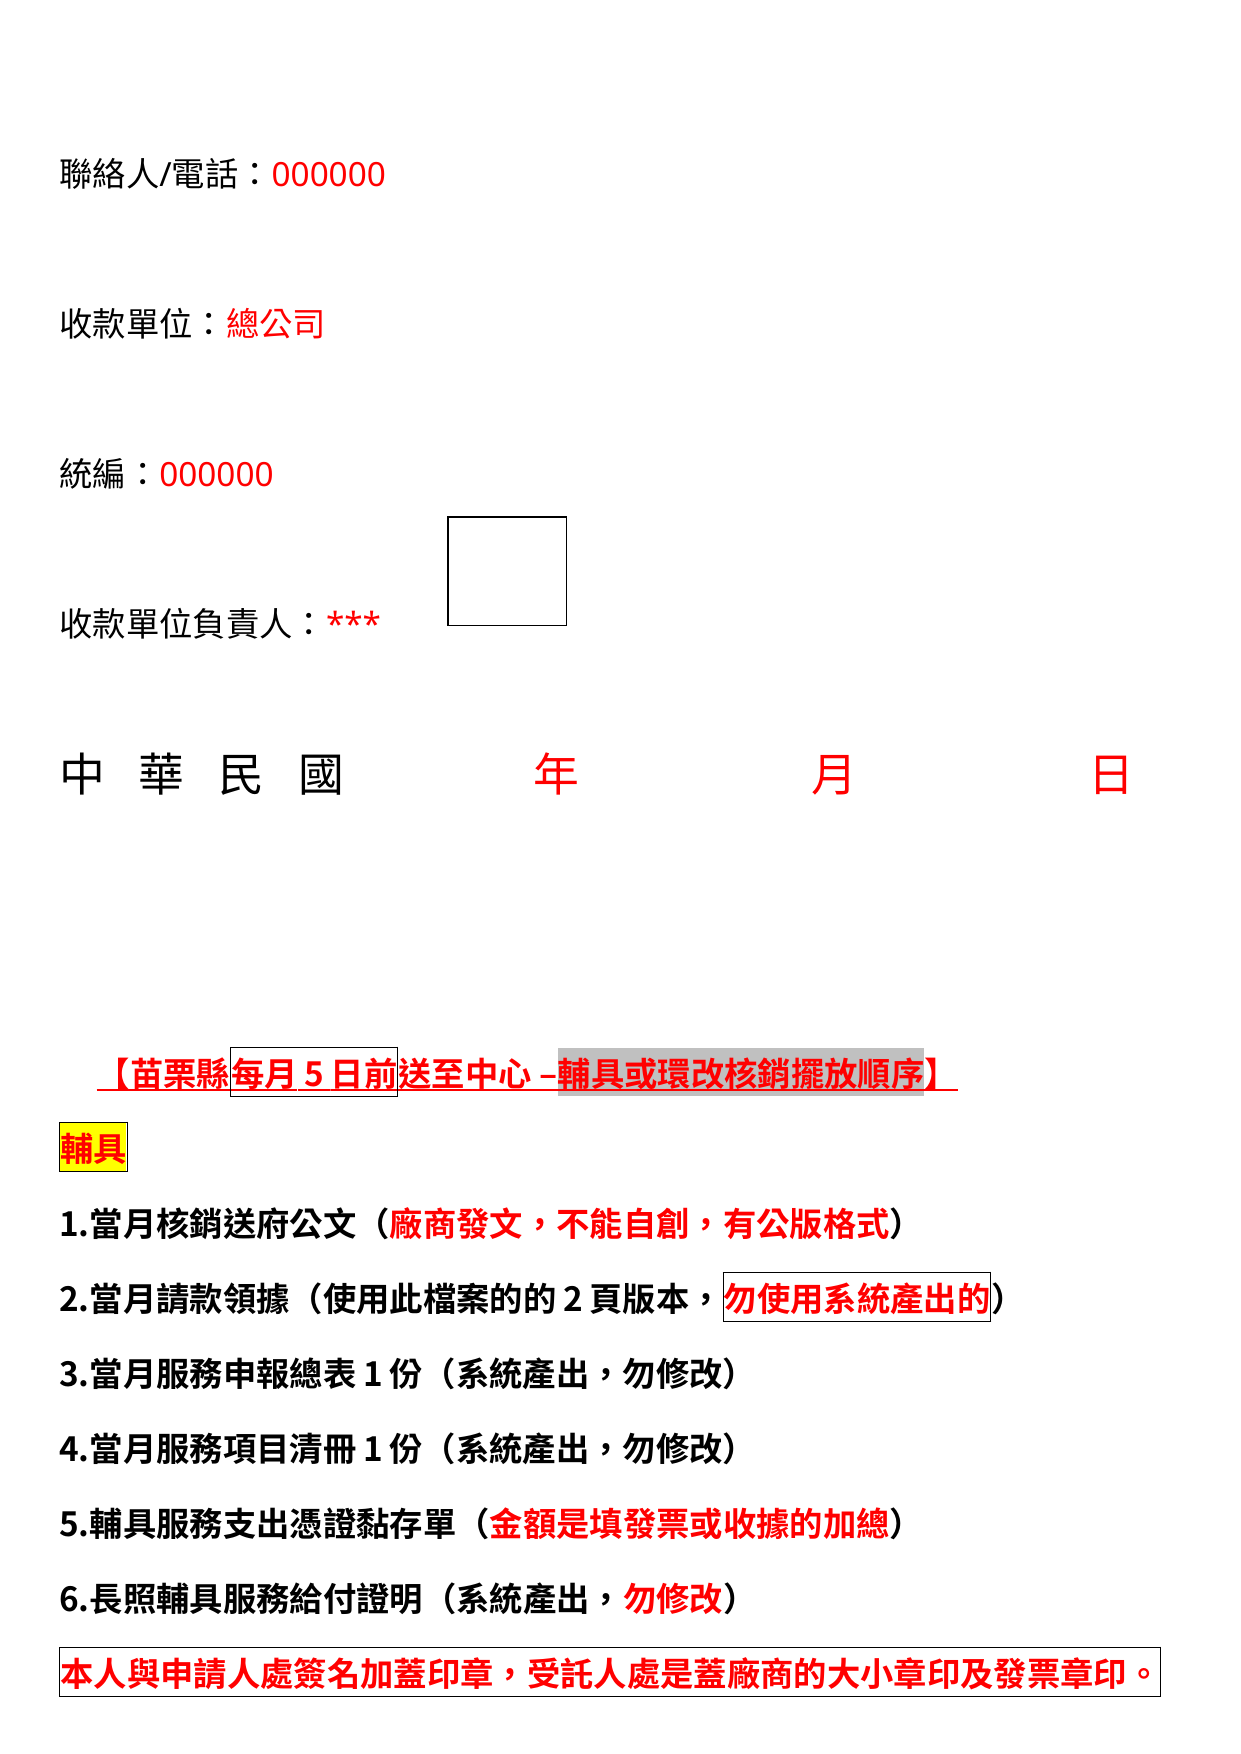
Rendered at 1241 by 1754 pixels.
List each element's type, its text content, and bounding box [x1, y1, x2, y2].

text 聯絡人/電話：000000 [59, 134, 1181, 209]
text 6.長照輔具服務給付證明（系統產出，勿修改） [59, 1559, 1181, 1634]
text 3.當月服務申報總表1份（系統產出，勿修改） [59, 1334, 1181, 1409]
text 1.當月核銷送府公文（廠商發文，不能自創，有公版格式） [59, 1184, 1181, 1259]
text 5.輔具服務支出憑證黏存單（金額是填發票或收據的加總） [59, 1484, 1181, 1559]
text 中 華 民 國 年 月 日 [59, 734, 1181, 809]
text 4.當月服務項目清冊1份（系統產出，勿修改） [59, 1409, 1181, 1484]
text 2.當月請款領據（使用此檔案的的2頁版本，勿使用系統產出的） [59, 1259, 1181, 1334]
list 【苗栗縣每月5日前送至中心 –輔具或環改核銷擺放順序】 [97, 1034, 1181, 1109]
text 收款單位負責人：*** [59, 584, 1181, 659]
text 本人與申請人處簽名加蓋印章，受託人處是蓋廠商的大小章印及發票章印。 [59, 1634, 1181, 1709]
text 收款單位：總公司 [59, 284, 1181, 359]
text 輔具 [59, 1109, 1181, 1184]
text 統編：000000 [59, 434, 1181, 509]
